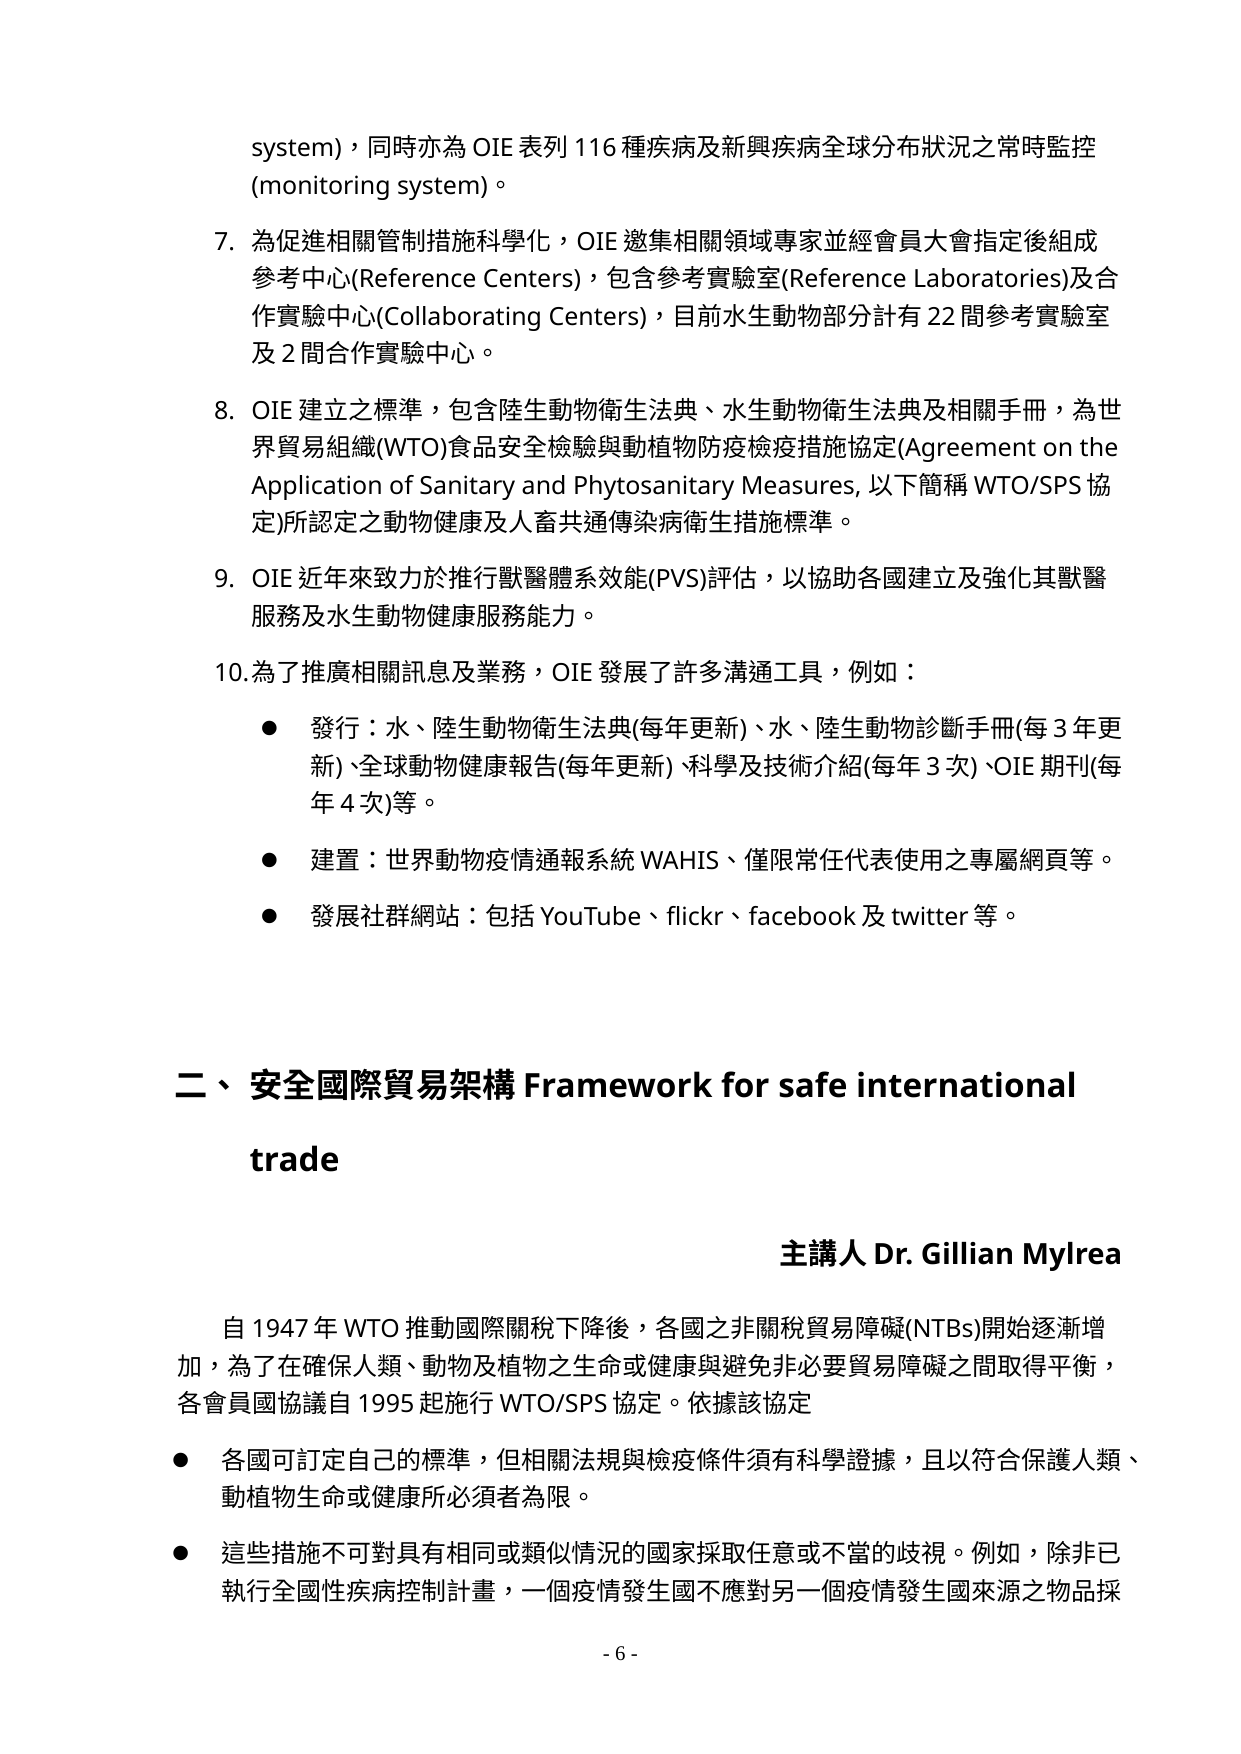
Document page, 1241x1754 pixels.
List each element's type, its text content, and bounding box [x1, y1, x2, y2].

text 自1947年WTO推動國際關稅下降後，各國之非關稅貿易障礙(NTBs)開始逐漸增加，為了在確保人類、動物及植物之生命或健康與避免非必要貿易障礙之間取得平衡，各會員國協議自1995起施行WTO/SPS協定。依據該協定 [177, 1308, 1122, 1421]
list OIE近年來致力於推行獸醫體系效能(PVS)評估，以協助各國建立及強化其獸醫服務及水生動物健康服務能力。 [214, 558, 1122, 633]
list 為促進相關管制措施科學化，OIE邀集相關領域專家並經會員大會指定後組成參考中心(Reference Centers)，包含參考實驗室(Reference Laboratories)及合作實驗中心(Collaborating Centers)，目前水生動物部分計有22間參考實驗室及2間合作實驗中心。 [214, 221, 1122, 371]
list system)，同時亦為OIE表列116種疾病及新興疾病全球分布狀況之常時監控(monitoring system)。 [214, 127, 1122, 202]
list OIE建立之標準，包含陸生動物衛生法典、水生動物衛生法典及相關手冊，為世界貿易組織(WTO)食品安全檢驗與動植物防疫檢疫措施協定(Agreement on the Application of Sanitary and Phytosanitary Measures, 以下簡稱WTO/SPS協定)所認定之動物健康及人畜共通傳染病衛生措施標準。 [214, 389, 1122, 539]
list 發行：水、陸生動物衛生法典(每年更新)、水、陸生動物診斷手冊(每3年更新)、全球動物健康報告(每年更新)、科學及技術介紹(每年3次)、OIE期刊(每年4次)等。 [260, 708, 1122, 821]
list 這些措施不可對具有相同或類似情況的國家採取任意或不當的歧視。例如，除非已執行全國性疾病控制計畫，一個疫情發生國不應對另一個疫情發生國來源之物品採 [171, 1533, 1122, 1608]
text 主講人Dr. Gillian Mylrea [249, 1214, 1122, 1289]
list 為了推廣相關訊息及業務，OIE發展了許多溝通工具，例如： [214, 652, 1122, 689]
list 各國可訂定自己的標準，但相關法規與檢疫條件須有科學證據，且以符合保護人類、動植物生命或健康所必須者為限。 [171, 1439, 1122, 1514]
list 安全國際貿易架構Framework for safe international trade [174, 1046, 1122, 1196]
list 建置：世界動物疫情通報系統WAHIS、僅限常任代表使用之專屬網頁等。 [260, 839, 1122, 877]
list 發展社群網站：包括YouTube、flickr、facebook及twitter等。 [260, 896, 1122, 933]
